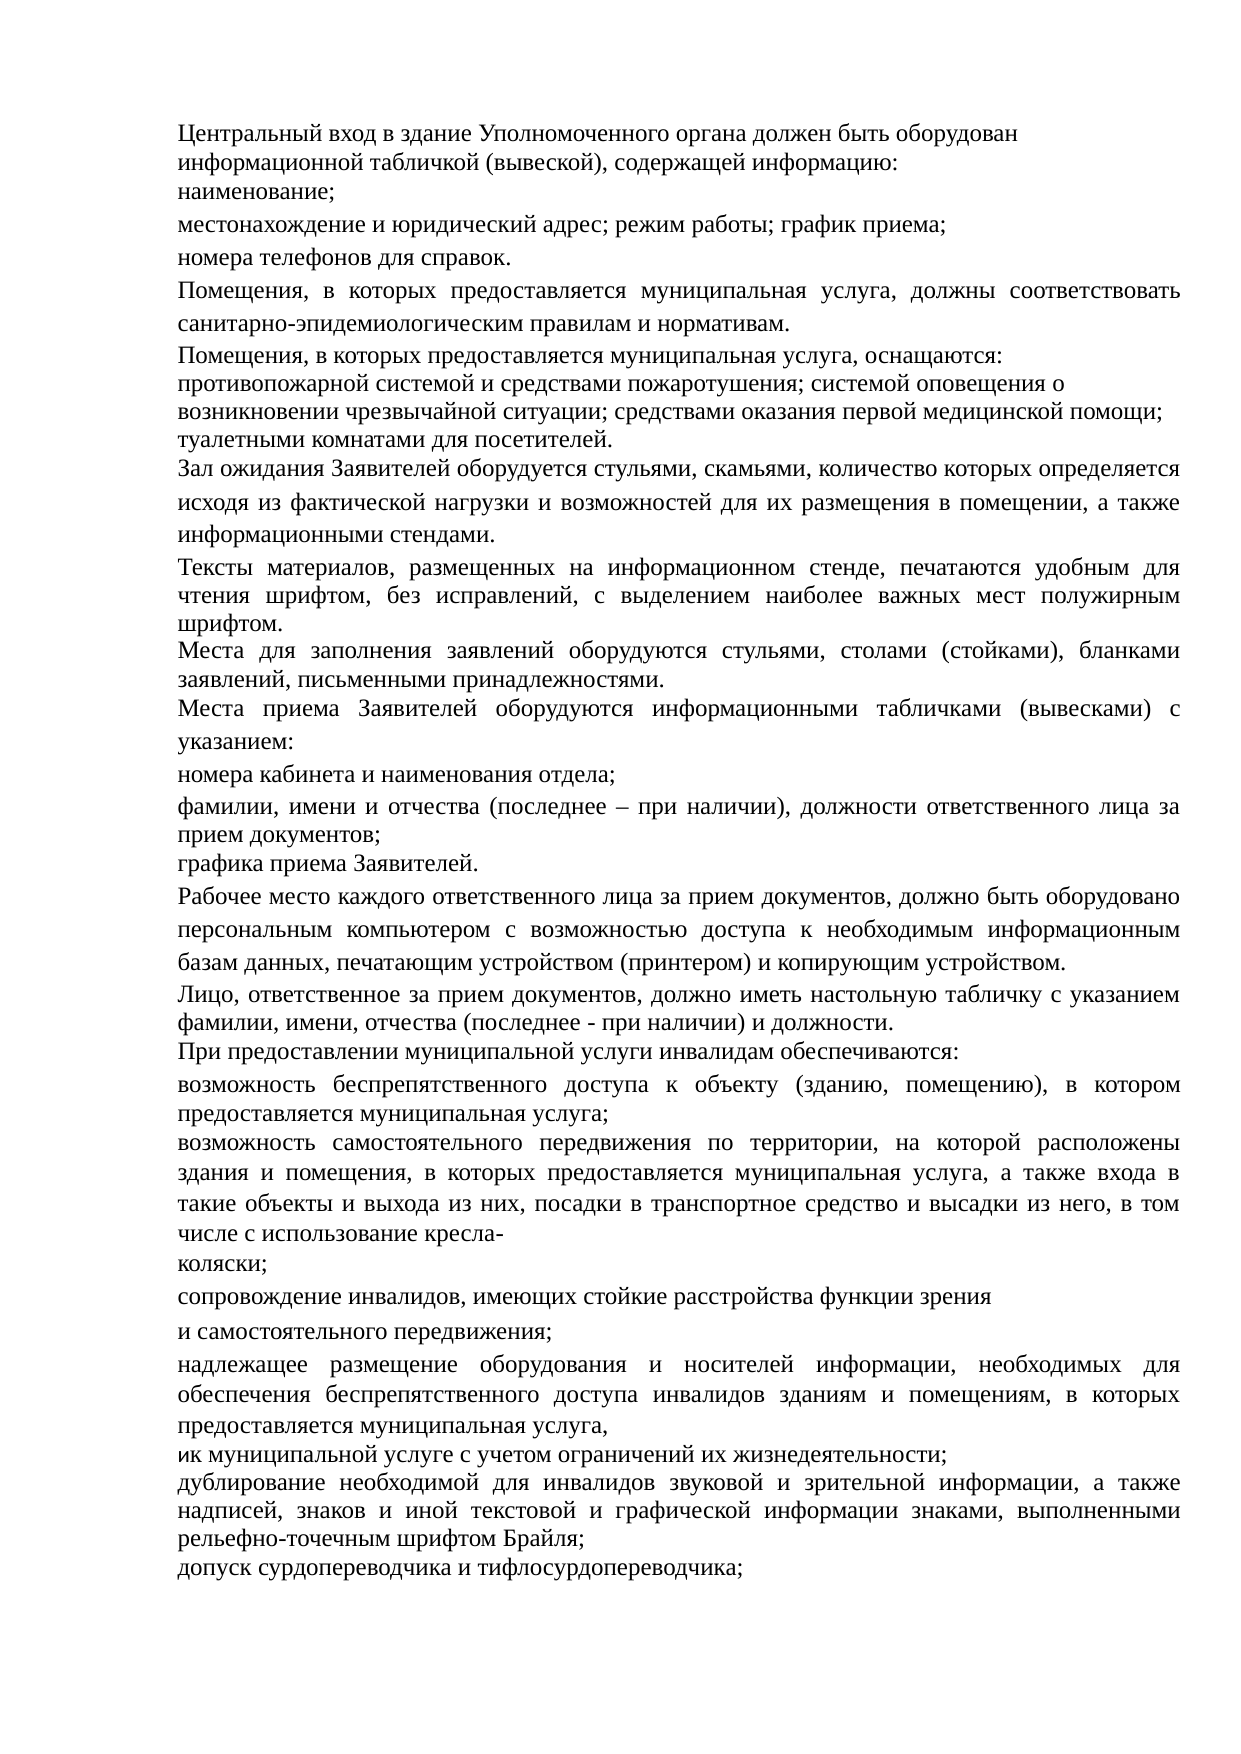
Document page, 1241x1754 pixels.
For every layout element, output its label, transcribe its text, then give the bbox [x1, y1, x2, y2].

text надлежащее размещение оборудования и носителей информации, необходимых для обеспечения беспрепятственного доступа инвалидов зданиям и помещениям, в которых предоставляется муниципальная услуга, [177, 1349, 1181, 1438]
text фамилии, имени и отчества (последнее – при наличии), должности ответственного лица за прием документов; [177, 792, 1181, 848]
text Места для заполнения заявлений оборудуются стульями, столами (стойками), бланками заявлений, письменными принадлежностями. [177, 637, 1181, 692]
text Зал ожидания Заявителей оборудуется стульями, скамьями, количество которых определяется исходя из фактической нагрузки и возможностей для их размещения в помещении, а также информационными стендами. [177, 453, 1181, 548]
text При предоставлении муниципальной услуги инвалидам обеспечиваются: [177, 1036, 1181, 1065]
text Места приема Заявителей оборудуются информационными табличками (вывесками) с указанием: [177, 693, 1181, 754]
text коляски; [177, 1248, 1181, 1277]
text Тексты материалов, размещенных на информационном стенде, печатаются удобным для чтения шрифтом, без исправлений, с выделением наиболее важных мест полужирным шрифтом. [177, 553, 1181, 636]
text номера кабинета и наименования отдела; [177, 759, 1181, 788]
text номера телефонов для справок. [177, 242, 1181, 271]
text возможность беспрепятственного доступа к объекту (зданию, помещению), в котором предоставляется муниципальная услуга; [177, 1069, 1181, 1127]
text возможность самостоятельного передвижения по территории, на которой расположены здания и помещения, в которых предоставляется муниципальная услуга, а также входа в такие объекты и выхода из них, посадки в транспортное средство и высадки из него, в том числе с использование кресла- [177, 1127, 1181, 1246]
text наименование; [177, 176, 1181, 205]
text дублирование необходимой для инвалидов звуковой и зрительной информации, а также надписей, знаков и иной текстовой и графической информации знаками, выполненными рельефно-точечным шрифтом Брайля; [177, 1468, 1181, 1552]
text графика приема Заявителей. [177, 848, 1181, 877]
text Рабочее место каждого ответственного лица за прием документов, должно быть оборудовано персональным компьютером с возможностью доступа к необходимым информационным базам данных, печатающим устройством (принтером) и копирующим устройством. [177, 881, 1181, 976]
text сопровождение инвалидов, имеющих стойкие расстройства функции зрения [177, 1281, 1181, 1310]
text Центральный вход в здание Уполномоченного органа должен быть оборудован информационной табличкой (вывеской), содержащей информацию: [177, 118, 1181, 176]
text противопожарной системой и средствами пожаротушения; системой оповещения о возникновении чрезвычайной ситуации; средствами оказания первой медицинской помощи; туалетными комнатами для посетителей. [177, 369, 1181, 453]
text местонахождение и юридический адрес; режим работы; график приема; [177, 209, 1181, 238]
text Лицо, ответственное за прием документов, должно иметь настольную табличку с указанием фамилии, имени, отчества (последнее - при наличии) и должности. [177, 980, 1181, 1036]
text допуск сурдопереводчика и тифлосурдопереводчика; [177, 1552, 1181, 1581]
text Помещения, в которых предоставляется муниципальная услуга, оснащаются: [177, 342, 1181, 369]
text и самостоятельного передвижения; [177, 1316, 1181, 1345]
list к муниципальной услуге с учетом ограничений их жизнедеятельности; [177, 1440, 1181, 1468]
text Помещения, в которых предоставляется муниципальная услуга, должны соответствовать санитарно-эпидемиологическим правилам и нормативам. [177, 275, 1181, 337]
